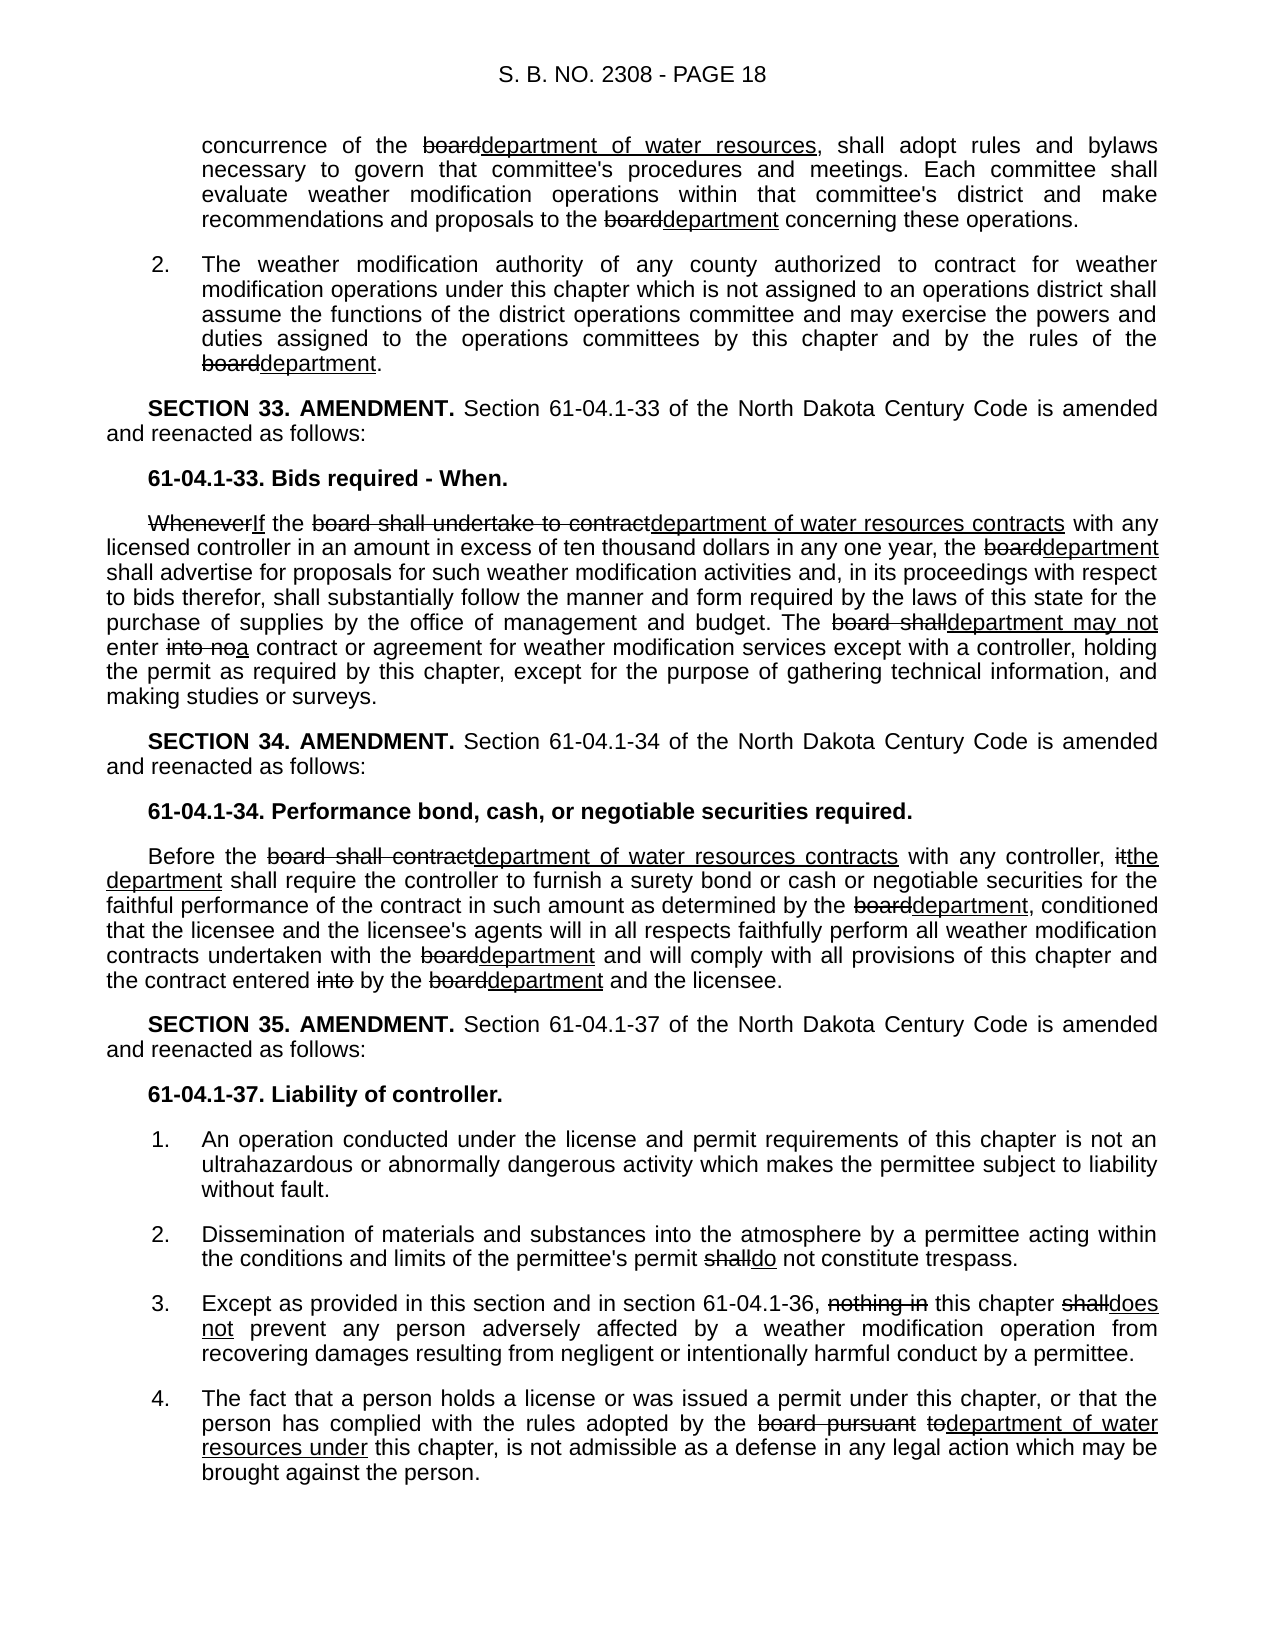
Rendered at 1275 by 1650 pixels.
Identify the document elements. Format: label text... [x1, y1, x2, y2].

text 2. Dissemination of materials and substances into the atmosphere by a permittee acting within the conditions and limits of the permittee's permit shalldo not constitute trespass. [106, 1222, 1158, 1272]
text concurrence of the boarddepartment of water resources, shall adopt rules and bylaws necessary to govern that committee's procedures and meetings. Each committee shall evaluate weather modification operations within that committee's district and make recommendations and proposals to the boarddepartment concerning these operations. [106, 133, 1158, 232]
text SECTION 33. AMENDMENT. Section 61‑04.1‑33 of the North Dakota Century Code is amended and reenacted as follows: [106, 397, 1158, 446]
text 3. Except as provided in this section and in section 61‑04.1‑36, nothing in this chapter shalldoes not prevent any person adversely affected by a weather modification operation from recovering damages resulting from negligent or intentionally harmful conduct by a permittee. [106, 1292, 1158, 1366]
text Before the board shall contractdepartment of water resources contracts with any controller, itthe department shall require the controller to furnish a surety bond or cash or negotiable securities for the faithful performance of the contract in such amount as determined by the boarddepartment, conditioned that the licensee and the licensee's agents will in all respects faithfully perform all weather modification contracts undertaken with the boarddepartment and will comply with all provisions of this chapter and the contract entered into by the boarddepartment and the licensee. [106, 844, 1158, 993]
text SECTION 34. AMENDMENT. Section 61‑04.1‑34 of the North Dakota Century Code is amended and reenacted as follows: [106, 730, 1158, 779]
text 1. An operation conducted under the license and permit requirements of this chapter is not an ultrahazardous or abnormally dangerous activity which makes the permittee subject to liability without fault. [106, 1128, 1158, 1202]
text SECTION 35. AMENDMENT. Section 61‑04.1‑37 of the North Dakota Century Code is amended and reenacted as follows: [106, 1013, 1158, 1063]
text WheneverIf the board shall undertake to contractdepartment of water resources contracts with any licensed controller in an amount in excess of ten thousand dollars in any one year, the boarddepartment shall advertise for proposals for such weather modification activities and, in its proceedings with respect to bids therefor, shall substantially follow the manner and form required by the laws of this state for the purchase of supplies by the office of management and budget. The board shalldepartment may not enter into noa contract or agreement for weather modification services except with a controller, holding the permit as required by this chapter, except for the purpose of gathering technical information, and making studies or surveys. [106, 511, 1158, 709]
text 2. The weather modification authority of any county authorized to contract for weather modification operations under this chapter which is not assigned to an operations district shall assume the functions of the district operations committee and may exercise the powers and duties assigned to the operations committees by this chapter and by the rules of the boarddepartment. [106, 253, 1158, 377]
subtitle 61‑04.1‑33. Bids required ‑ When. [106, 466, 1158, 491]
text 4. The fact that a person holds a license or was issued a permit under this chapter, or that the person has complied with the rules adopted by the board pursuant todepartment of water resources under this chapter, is not admissible as a defense in any legal action which may be brought against the person. [106, 1386, 1158, 1486]
subtitle 61‑04.1‑34. Performance bond, cash, or negotiable securities required. [106, 799, 1158, 824]
subtitle 61‑04.1‑37. Liability of controller. [106, 1083, 1158, 1108]
